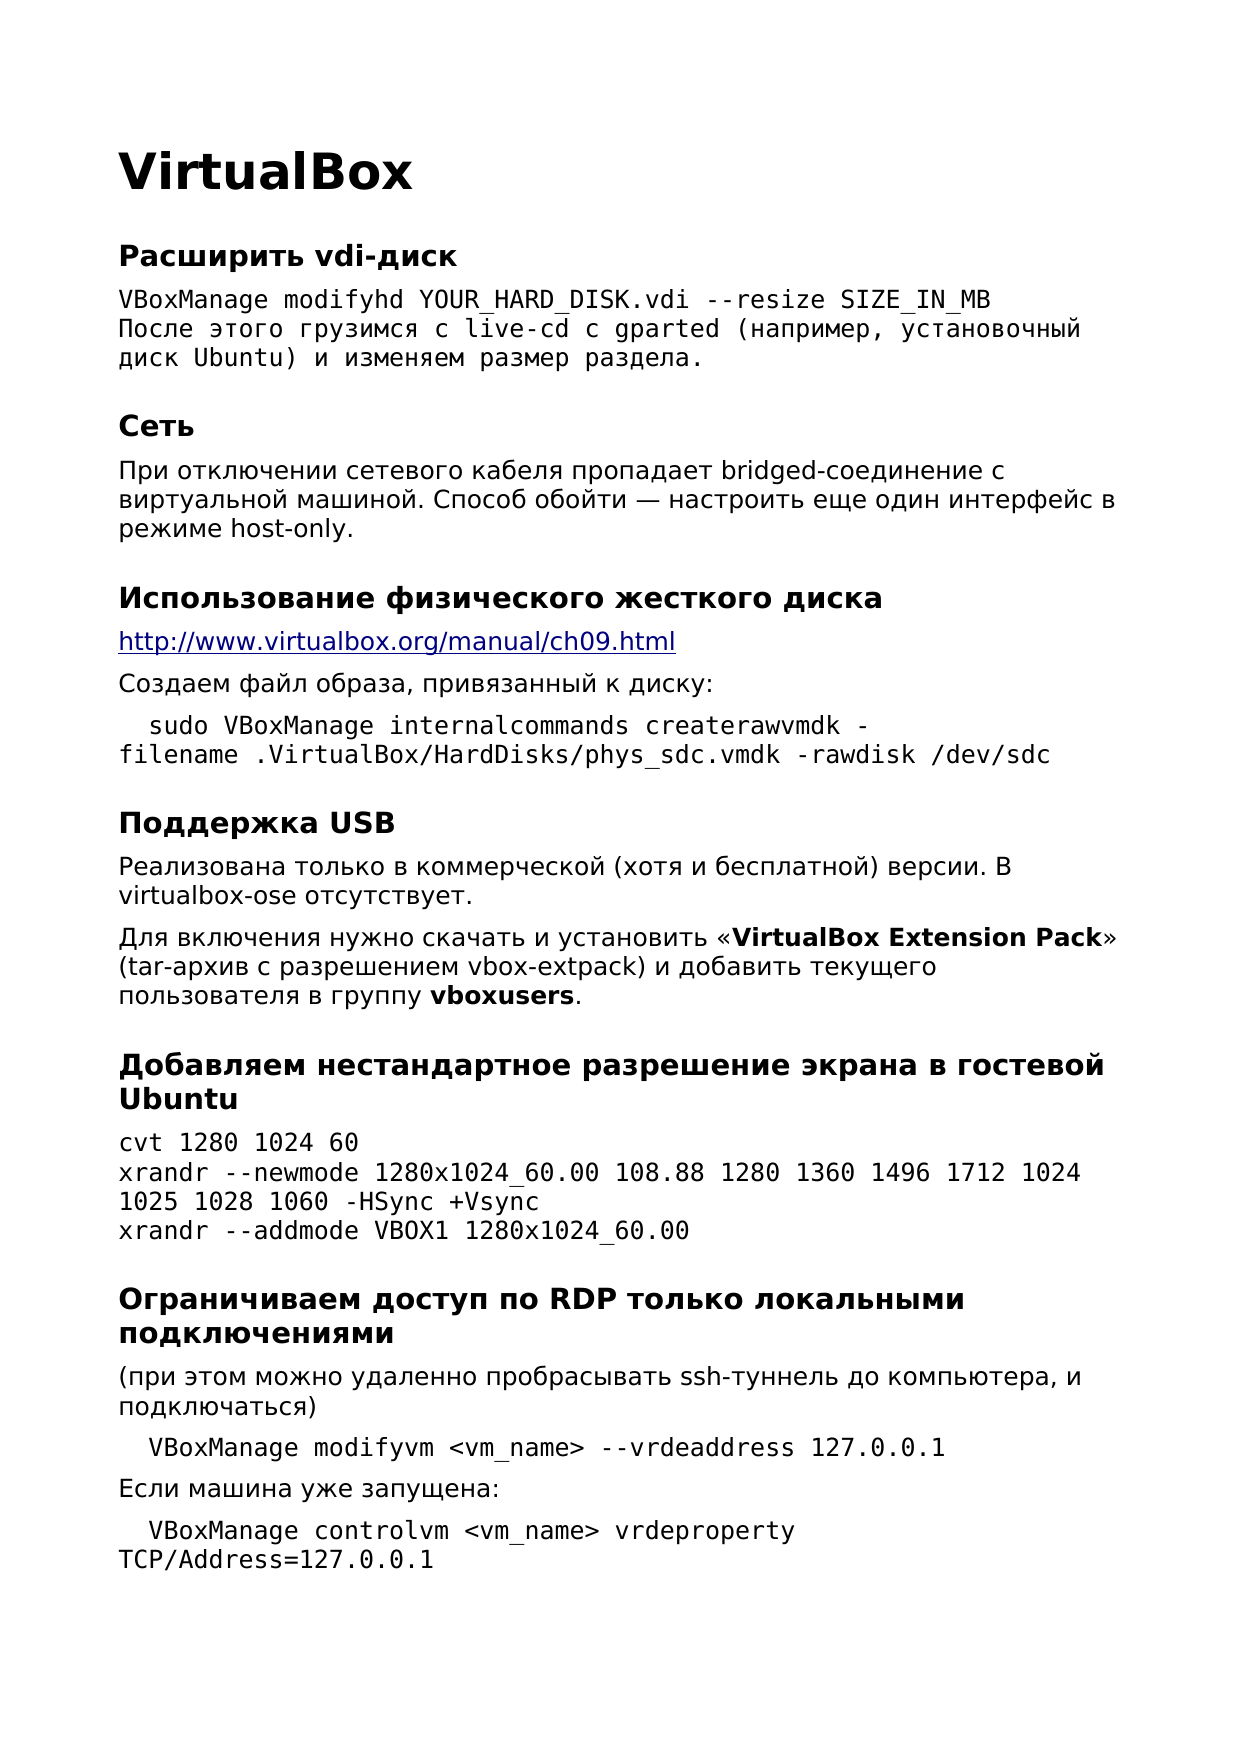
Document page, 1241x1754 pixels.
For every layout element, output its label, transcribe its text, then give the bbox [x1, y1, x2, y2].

subtitle Сеть [118, 409, 1122, 443]
text sudo VBoxManage internalcommands createrawvmdk -filename .VirtualBox/HardDisks/phys_sdc.vmdk -rawdisk /dev/sdc [118, 711, 1122, 769]
subtitle Добавляем нестандартное разрешение экрана в гостевой Ubuntu [118, 1048, 1122, 1116]
subtitle Использование физического жесткого диска [118, 581, 1122, 615]
text Для включения нужно скачать и установить «VirtualBox Extension Pack» (tar-архив с разрешением vbox-extpack) и добавить текущего пользователя в группу vboxusers. [118, 923, 1122, 1011]
subtitle Поддержка USB [118, 806, 1122, 840]
text Реализована только в коммерческой (хотя и бесплатной) версии. В virtualbox-ose отсутствует. [118, 852, 1122, 911]
subtitle Ограничиваем доступ по RDP только локальными подключениями [118, 1282, 1122, 1350]
text VBoxManage controlvm <vm_name> vrdeproperty TCP/Address=127.0.0.1 [118, 1516, 1122, 1603]
text VBoxManage modifyvm <vm_name> --vrdeaddress 127.0.0.1 [118, 1433, 1122, 1462]
text Создаем файл образа, привязанный к диску: [118, 669, 1122, 698]
subtitle VirtualBox [118, 143, 1122, 201]
text cvt 1280 1024 60 xrandr --newmode 1280x1024_60.00 108.88 1280 1360 1496 1712 1024 1025 1028 1060 -HSync +Vsync xrandr --addmode VBOX1 1280x1024_60.00 [118, 1129, 1122, 1245]
subtitle Расширить vdi-диск [118, 239, 1122, 273]
text (при этом можно удаленно пробрасывать ssh-туннель до компьютера, и подключаться) [118, 1362, 1122, 1421]
text VBoxManage modifyhd YOUR_HARD_DISK.vdi --resize SIZE_IN_MB После этого грузимся с live-cd с gparted (например, установочный диск Ubuntu) и изменяем размер раздела. [118, 285, 1122, 373]
text http://www.virtualbox.org/manual/ch09.html [118, 627, 1122, 657]
text Если машина уже запущена: [118, 1474, 1122, 1503]
text При отключении сетевого кабеля пропадает bridged-соединение с виртуальной машиной. Способ обойти — настроить еще один интерфейс в режиме host-only. [118, 456, 1122, 543]
